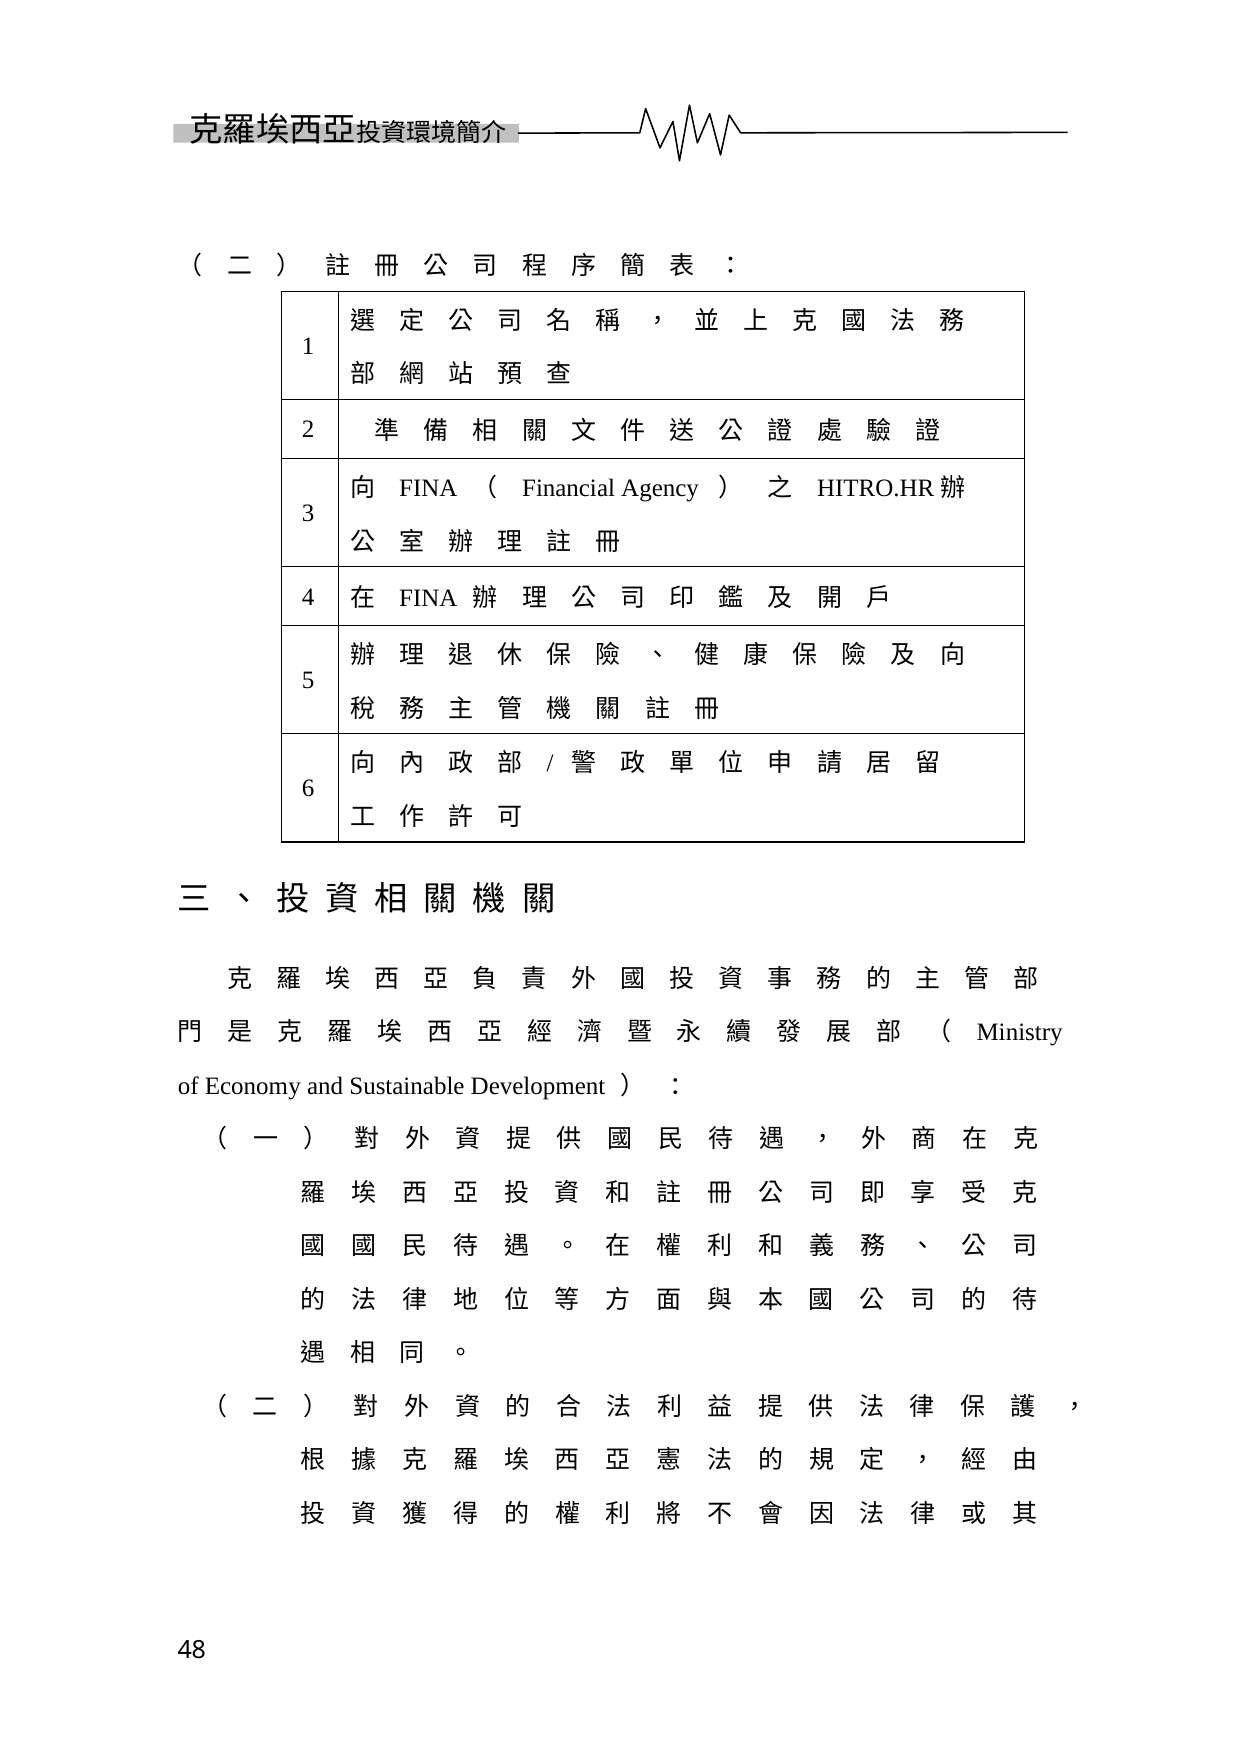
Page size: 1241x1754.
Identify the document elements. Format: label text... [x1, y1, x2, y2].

table_cell 準備相關文件送公證處驗證 [339, 400, 1024, 458]
table_cell 3 [282, 459, 338, 566]
table_header 選定公司名稱，並上克國法務部網站預查 [339, 292, 1024, 399]
table_cell 2 [282, 400, 338, 458]
table_cell 向內政部/警政單位申請居留工作許可 [339, 734, 1024, 841]
table_cell 在FINA辦理公司印鑑及開戶 [339, 567, 1024, 625]
table_header 1 [282, 292, 338, 399]
table_cell 辦理退休保險、健康保險及向稅務主管機關註冊 [339, 626, 1024, 733]
table_cell 6 [282, 734, 338, 841]
text （一）對外資提供國民待遇，外商在克羅埃西亞投資和註冊公司即享受克國國民待遇。在權利和義務、公司的法律地位等方面與本國公司的待遇相同。 [202, 1110, 1063, 1378]
text （二）註冊公司程序簡表： [178, 237, 1063, 291]
text （二）對外資的合法利益提供法律保護，根據克羅埃西亞憲法的規定，經由投資獲得的權利將不會因法律或其他法規變化而削弱，同時，保證利潤自由匯出，保證投資專案完結後將分獲的資本自由攜帶出境。 [202, 1378, 1063, 1538]
table_cell 向FINA（Financial Agency）之HITRO.HR辦公室辦理註冊 [339, 459, 1024, 566]
text 克羅埃西亞負責外國投資事務的主管部門是克羅埃西亞經濟暨永續發展部（Ministry of Economy and Sustainable Development）： [178, 949, 1063, 1110]
table_cell 4 [282, 567, 338, 625]
text 三、投資相關機關 [178, 869, 1063, 923]
table_cell 5 [282, 626, 338, 733]
